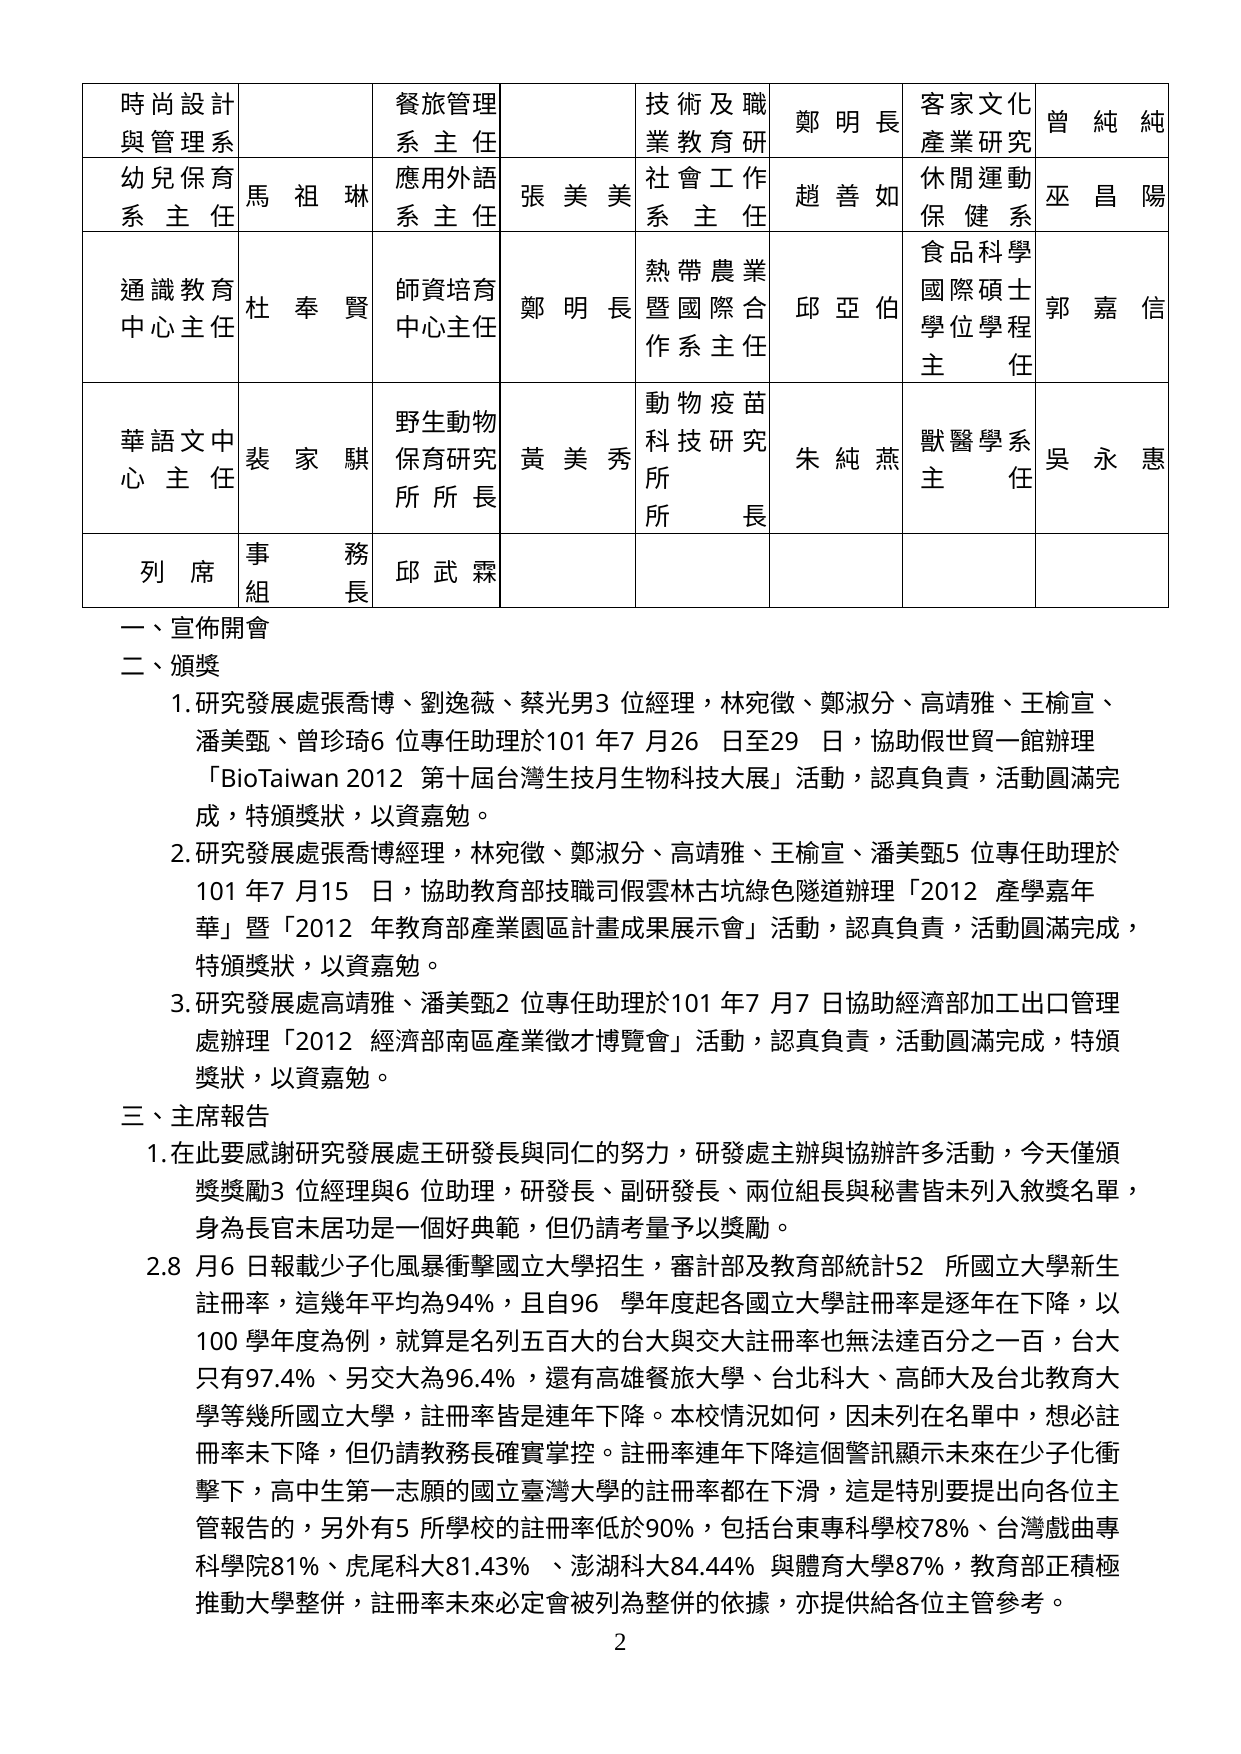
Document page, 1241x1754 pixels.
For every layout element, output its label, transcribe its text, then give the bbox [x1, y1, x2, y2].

table_cell 熱帶農業暨國際合作系主任 [636, 232, 769, 382]
table_cell 休閒運動保健系 主任 [903, 158, 1035, 231]
text 一、宣佈開會 [120, 608, 1120, 646]
text 3.研究發展處高靖雅、潘美甄2位專任助理於101年7月7日協助經濟部加工出口管理處辦理「2012經濟部南區產業徵才博覽會」活動，認真負責，活動圓滿完成，特頒獎狀，以資嘉勉。 [170, 983, 1120, 1096]
text 2.研究發展處張喬博經理，林宛徵、鄭淑分、高靖雅、王榆宣、潘美甄5位專任助理於101年7月15日，協助教育部技職司假雲林古坑綠色隧道辦理「2012產學嘉年華」暨「2012年教育部產業園區計畫成果展示會」活動，認真負責，活動圓滿完成，特頒獎狀，以資嘉勉。 [170, 833, 1120, 983]
table_cell 鄭明長 [770, 84, 902, 157]
table_cell 馬祖琳 [239, 158, 372, 231]
table_cell 技術及職業教育研究所所長 [636, 84, 769, 157]
table_cell 邱武霖 [373, 534, 499, 607]
table_cell 時尚設計 與管理系 主任 [83, 84, 238, 157]
text 三、主席報告 [120, 1096, 1120, 1133]
table_cell [636, 534, 769, 607]
table_cell 邱亞伯 [770, 232, 902, 382]
table_cell 師資培育中心主任 [373, 232, 499, 382]
table_cell 曾純純 [1036, 84, 1168, 157]
table_cell 杜奉賢 [239, 232, 372, 382]
table_cell 動物疫苗科技研究所 所長 [636, 383, 769, 533]
table_cell [1036, 534, 1168, 607]
text 2.8月6日報載少子化風暴衝擊國立大學招生，審計部及教育部統計52所國立大學新生註冊率，這幾年平均為94%，且自96學年度起各國立大學註冊率是逐年在下降，以100學年度為例，就算是名列五百大的台大與交大註冊率也無法達百分之一百，台大只有97.4%、另交大為96.4%，還有高雄餐旅大學、台北科大、高師大及台北教育大學等幾所國立大學，註冊率皆是連年下降。本校情況如何，因未列在名單中，想必註冊率未下降，但仍請教務長確實掌控。註冊率連年下降這個警訊顯示未來在少子化衝擊下，高中生第一志願的國立臺灣大學的註冊率都在下滑，這是特別要提出向各位主管報告的，另外有5所學校的註冊率低於90%，包括台東專科學校78%、台灣戲曲專科學院81%、虎尾科大81.43%、澎湖科大84.44%與體育大學87%，教育部正積極推動大學整併，註冊率未來必定會被列為整併的依據，亦提供給各位主管參考。 [120, 1246, 1120, 1621]
table_cell 事務 組長 [239, 534, 372, 607]
table_cell 巫昌陽 [1036, 158, 1168, 231]
text 1.在此要感謝研究發展處王研發長與同仁的努力，研發處主辦與協辦許多活動，今天僅頒獎獎勵3位經理與6位助理，研發長、副研發長、兩位組長與秘書皆未列入敘獎名單，身為長官未居功是一個好典範，但仍請考量予以獎勵。 [120, 1133, 1120, 1246]
text 二、頒獎 [120, 646, 1120, 683]
table_cell 黃美秀 [501, 383, 635, 533]
table_cell 客家文化產業研究所 所長 [903, 84, 1035, 157]
table_cell 郭嘉信 [1036, 232, 1168, 382]
text 1.研究發展處張喬博、劉逸薇、蔡光男3位經理，林宛徵、鄭淑分、高靖雅、王榆宣、潘美甄、曾珍琦6位專任助理於101年7月26日至29日，協助假世貿一館辦理「BioTaiwan 2012第十屆台灣生技月生物科技大展」活動，認真負責，活動圓滿完成，特頒獎狀，以資嘉勉。 [170, 683, 1120, 833]
table_cell [903, 534, 1035, 607]
table_cell 張美美 [501, 158, 635, 231]
table_cell 通識教育中心主任 [83, 232, 238, 382]
table_cell 野生動物保育研究所所長 [373, 383, 499, 533]
table_cell 吳永惠 [1036, 383, 1168, 533]
table_cell [501, 534, 635, 607]
table_cell 餐旅管理系主任 [373, 84, 499, 157]
table_cell 幼兒保育系主任 [83, 158, 238, 231]
table_cell [501, 84, 635, 157]
table_cell [239, 84, 372, 157]
table_cell 鄭明長 [501, 232, 635, 382]
table_cell 華語文中心主任 [83, 383, 238, 533]
table_cell 列 席 [83, 534, 238, 607]
table_cell 趙善如 [770, 158, 902, 231]
table_cell 朱純燕 [770, 383, 902, 533]
table_cell 食品科學國際碩士學位學程主任 [903, 232, 1035, 382]
table_cell 裴家騏 [239, 383, 372, 533]
table_cell 社會工作系主任 [636, 158, 769, 231]
table_cell 獸醫學系 主任 [903, 383, 1035, 533]
table_cell [770, 534, 902, 607]
table_cell 應用外語系主任 [373, 158, 499, 231]
